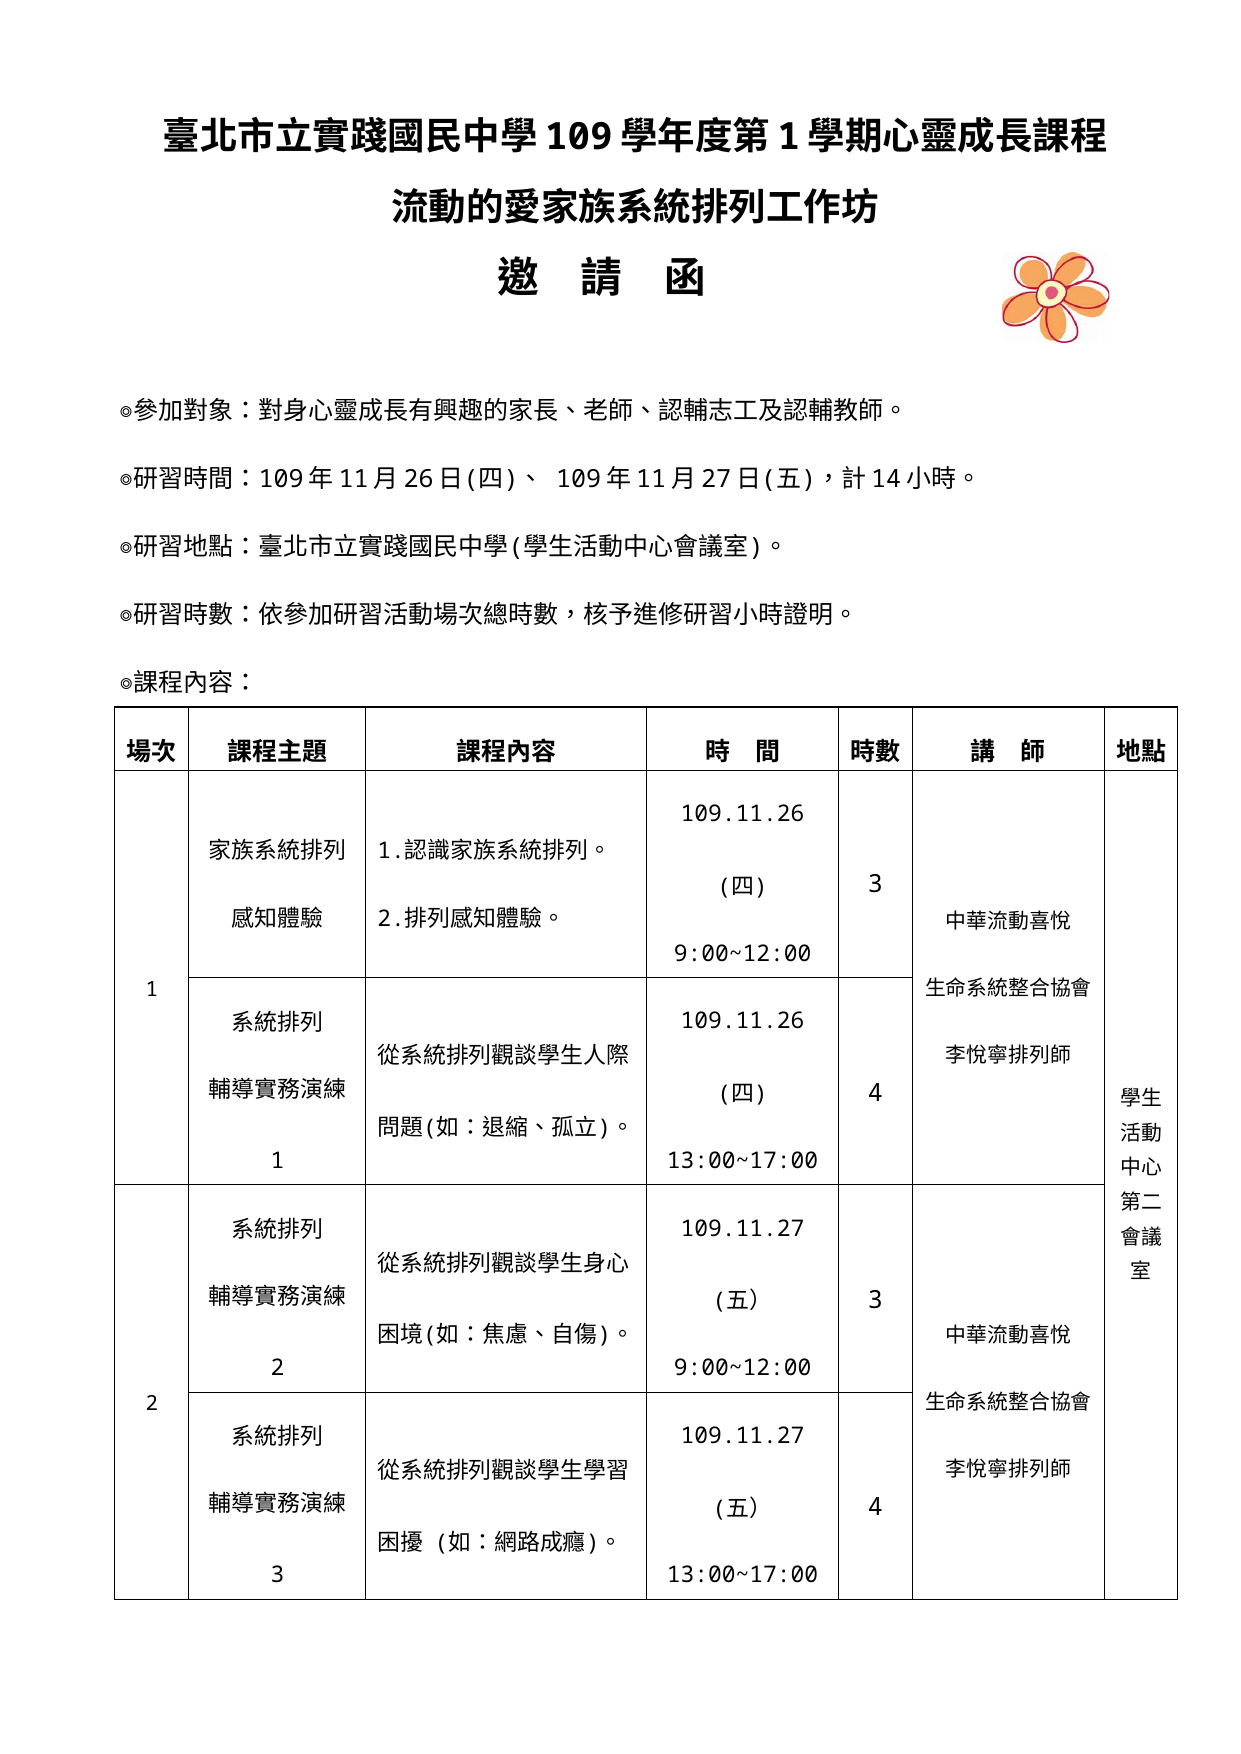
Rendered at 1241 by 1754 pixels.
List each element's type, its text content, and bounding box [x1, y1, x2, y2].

table_cell 從系統排列觀談學生身心困境(如：焦慮、自傷)。 [366, 1185, 646, 1392]
table_cell 109.11.26(四) 13:00~17:00 [647, 978, 838, 1184]
table_cell 從系統排列觀談學生人際問題(如：退縮、孤立)。 [366, 978, 646, 1184]
table_header 時數 [839, 708, 912, 770]
text ◎課程內容： [103, 638, 1167, 701]
table_cell 4 [839, 1393, 912, 1599]
table_header 地點 [1105, 708, 1177, 770]
table_cell 系統排列 輔導實務演練2 [189, 1185, 365, 1392]
table_cell 家族系統排列 感知體驗 [189, 771, 365, 977]
table_cell 從系統排列觀談學生學習困擾 (如：網路成癮)。 [366, 1393, 646, 1599]
text 邀 請 函 [103, 233, 1167, 295]
table_cell 109.11.27(五） 9:00~12:00 [647, 1185, 838, 1392]
text ◎研習時數：依參加研習活動場次總時數，核予進修研習小時證明。 [103, 571, 1167, 633]
table_cell 1 [115, 771, 188, 1184]
table_cell 系統排列 輔導實務演練1 [189, 978, 365, 1184]
table_header 講 師 [913, 708, 1104, 770]
table_cell 3 [839, 1185, 912, 1392]
table_cell 2 [115, 1185, 188, 1599]
table_header 時 間 [647, 708, 838, 770]
table_cell 中華流動喜悅 生命系統整合協會 李悅寧排列師 [913, 1185, 1104, 1599]
table_cell 1.認識家族系統排列。 2.排列感知體驗。 [366, 771, 646, 977]
text 臺北市立實踐國民中學109學年度第1學期心靈成長課程 [103, 92, 1167, 154]
text ◎研習時間：109年11月26日(四)、 109年11月27日(五)，計14小時。 [103, 435, 1167, 497]
table_cell 3 [839, 771, 912, 977]
table_cell 中華流動喜悅 生命系統整合協會 李悅寧排列師 [913, 771, 1104, 1184]
table_cell 109.11.27(五） 13:00~17:00 [647, 1393, 838, 1599]
table_cell 4 [839, 978, 912, 1184]
table_header 場次 [115, 708, 188, 770]
table_header 課程主題 [189, 708, 365, 770]
text ◎研習地點：臺北市立實踐國民中學(學生活動中心會議室)。 [103, 503, 1167, 565]
text ◎參加對象：對身心靈成長有興趣的家長、老師、認輔志工及認輔教師。 [103, 367, 1167, 429]
table_cell 系統排列 輔導實務演練3 [189, 1393, 365, 1599]
text 流動的愛家族系統排列工作坊 [103, 162, 1167, 225]
table_header 課程內容 [366, 708, 646, 770]
table_cell 109.11.26(四) 9:00~12:00 [647, 771, 838, 977]
table_cell 學生 活動 中心 第二 會議室 [1105, 771, 1177, 1599]
